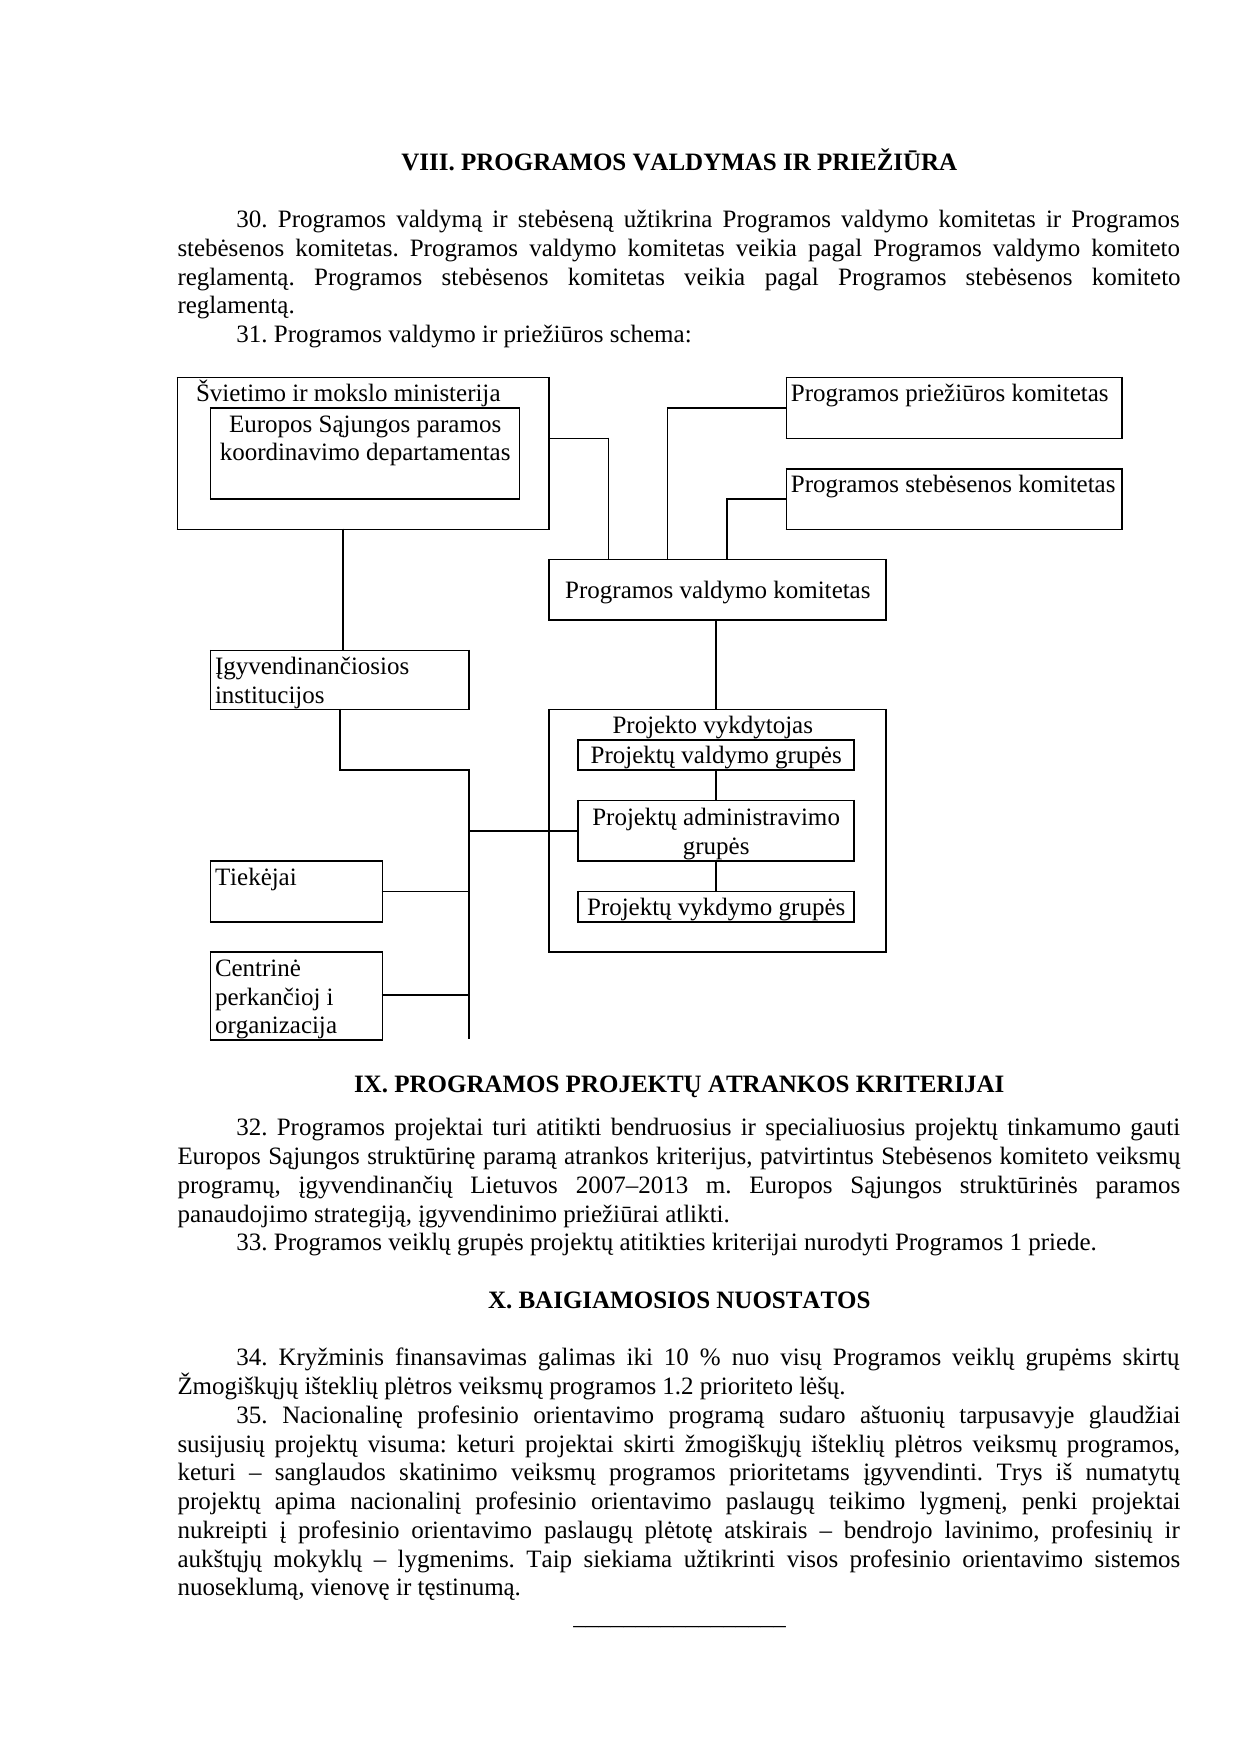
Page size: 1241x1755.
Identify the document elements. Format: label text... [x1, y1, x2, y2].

table_cell [578, 953, 854, 1039]
table_cell [382, 800, 468, 860]
table_cell [549, 650, 715, 709]
table_cell [383, 860, 468, 891]
table_cell [578, 923, 854, 951]
table_cell [887, 800, 1122, 860]
text 35. Nacionalinę profesinio orientavimo programą sudaro aštuonių tarpusavyje glaudžiai susijusių projektų visuma: keturi projektai skirti žmogiškųjų išteklių plėtros veiksmų programos, keturi – sanglaudos skatinimo veiksmų programos prioritetams įgyvendinti. Trys iš numatytų projektų apima nacionalinį profesinio orientavimo paslaugų teikimo lygmenį, penki projektai nukreipti į profesinio orientavimo paslaugų plėtotę atskirais – bendrojo lavinimo, profesinių ir aukštųjų mokyklų – lygmenims. Taip siekiama užtikrinti visos profesinio orientavimo sistemos nuoseklumą, vienovę ir tęstinumą. [177, 1400, 1181, 1601]
table_cell [177, 951, 210, 1039]
table_cell Programos valdymo komitetas [550, 560, 885, 619]
table_cell [887, 589, 1122, 619]
table_cell [211, 710, 339, 739]
table_cell Projektų administravimo grupės [579, 801, 853, 860]
table_cell [727, 468, 786, 498]
table_cell [887, 559, 1122, 589]
table_cell [177, 650, 210, 709]
table_cell [550, 832, 577, 860]
table_cell [344, 559, 519, 589]
table_cell [887, 891, 1122, 921]
text 31. Programos valdymo ir priežiūros schema: [177, 319, 1181, 348]
table_cell [178, 498, 548, 528]
table_cell [382, 921, 468, 951]
table_cell [887, 769, 1122, 800]
table_cell [887, 921, 1122, 951]
table_cell [668, 498, 726, 528]
table_cell [728, 529, 786, 559]
table_cell [550, 407, 667, 437]
table_cell [609, 468, 667, 498]
table_cell Projektų valdymo grupės [579, 741, 853, 769]
table_cell [341, 710, 469, 739]
text 34. Kryžminis finansavimas galimas iki 10 % nuo visų Programos veiklų grupėms skirtų Žmogiškųjų išteklių plėtros veiksmų programos 1.2 prioriteto lėšų. [177, 1342, 1181, 1400]
table_cell [177, 559, 342, 589]
table_cell [177, 921, 211, 951]
text _________________ [177, 1601, 1181, 1630]
table_cell [887, 709, 1122, 739]
table_cell [549, 953, 578, 1039]
table_cell [854, 710, 885, 951]
table_cell [469, 619, 519, 650]
table_cell [341, 739, 469, 769]
text 33. Programos veiklų grupės projektų atitikties kriterijai nurodyti Programos 1 priede. [177, 1227, 1181, 1256]
table_cell [728, 500, 786, 528]
table_cell [470, 650, 549, 709]
table_cell [383, 892, 468, 921]
table_cell [470, 921, 548, 951]
table_cell [717, 650, 886, 709]
text X. BAIGIAMOSIOS NUOSTATOS [177, 1285, 1181, 1314]
table_cell [177, 800, 382, 860]
table_cell [177, 739, 211, 769]
table_cell [383, 996, 468, 1039]
table_cell [177, 769, 211, 800]
table_cell [469, 739, 548, 769]
table_header [519, 378, 548, 498]
table_cell [717, 619, 1122, 650]
table_cell [177, 530, 342, 559]
table_cell [519, 619, 715, 650]
table_cell [344, 530, 519, 559]
table_cell [383, 951, 468, 994]
table_cell [470, 860, 548, 891]
table_cell [550, 498, 608, 528]
table_cell [886, 650, 1122, 709]
table_cell [550, 468, 608, 498]
text 32. Programos projektai turi atitikti bendruosius ir specialiuosius projektų tinkamumo gauti Europos Sąjungos struktūrinę paramą atrankos kriterijus, patvirtintus Stebėsenos komiteto veiksmų programų, įgyvendinančių Lietuvos 2007–2013 m. Europos Sąjungos struktūrinės paramos panaudojimo strategiją, įgyvendinimo priežiūrai atlikti. [177, 1112, 1181, 1227]
table_cell [550, 739, 577, 769]
table_cell [668, 409, 786, 437]
table_cell [854, 953, 886, 1039]
table_header [668, 377, 786, 407]
table_cell [519, 589, 548, 619]
table_cell Projekto vykdytojas [550, 710, 854, 739]
table_cell [668, 438, 786, 468]
table_cell [550, 769, 578, 800]
table_cell [211, 739, 339, 769]
table_cell [470, 832, 548, 860]
table_cell [470, 891, 548, 921]
table_header [550, 377, 668, 407]
table_cell [177, 619, 342, 650]
table_cell [470, 951, 549, 1039]
table_cell [519, 530, 549, 559]
table_cell Projektų vykdymo grupės [579, 892, 853, 921]
table_cell [668, 529, 726, 559]
table_cell [578, 771, 715, 800]
table_cell [578, 862, 715, 891]
table_cell [717, 862, 854, 891]
table_cell [211, 769, 468, 800]
table_cell [177, 589, 342, 619]
table_cell [550, 439, 608, 468]
table_header Programos priežiūros komitetas [787, 378, 1121, 437]
table_cell [344, 619, 469, 650]
table_cell Centrinė perkančioj i organizacija [211, 953, 382, 1039]
table_header Švietimo ir mokslo ministerija [178, 378, 519, 407]
table_cell [609, 438, 667, 468]
table_cell [550, 800, 577, 830]
table_cell Įgyvendinančiosios institucijos [211, 651, 468, 709]
table_cell [887, 739, 1122, 769]
table_cell [177, 709, 211, 739]
table_cell [887, 860, 1122, 891]
table_cell [668, 468, 727, 498]
text VIII. PROGRAMOS VALDYMAS IR PRIEŽIŪRA [177, 147, 1181, 176]
table_cell Tiekėjai [211, 862, 382, 921]
table_cell [549, 529, 608, 559]
table_cell [178, 407, 210, 498]
table_cell [717, 771, 854, 800]
table_cell [609, 529, 667, 559]
table_cell [886, 951, 1122, 1039]
table_cell [786, 439, 1122, 468]
table_cell [470, 800, 548, 830]
table_cell [470, 769, 548, 800]
table_cell [550, 891, 577, 921]
table_cell Europos Sąjungos paramos koordinavimo departamentas [211, 409, 519, 498]
table_cell [177, 891, 210, 921]
table_cell [550, 860, 578, 891]
table_cell [550, 921, 578, 951]
table_cell [177, 860, 210, 891]
text IX. PROGRAMOS PROJEKTŲ ATRANKOS KRITERIJAI [177, 1069, 1181, 1098]
table_cell [786, 530, 1122, 559]
table_cell [609, 498, 667, 528]
text 30. Programos valdymą ir stebėseną užtikrina Programos valdymo komitetas ir Programos stebėsenos komitetas. Programos valdymo komitetas veikia pagal Programos valdymo komiteto reglamentą. Programos stebėsenos komitetas veikia pagal Programos stebėsenos komiteto reglamentą. [177, 204, 1181, 319]
table_cell [519, 559, 548, 589]
table_cell [469, 709, 548, 739]
table_cell Programos stebėsenos komitetas [787, 470, 1121, 528]
table_cell [344, 589, 519, 619]
table_cell [211, 923, 382, 951]
